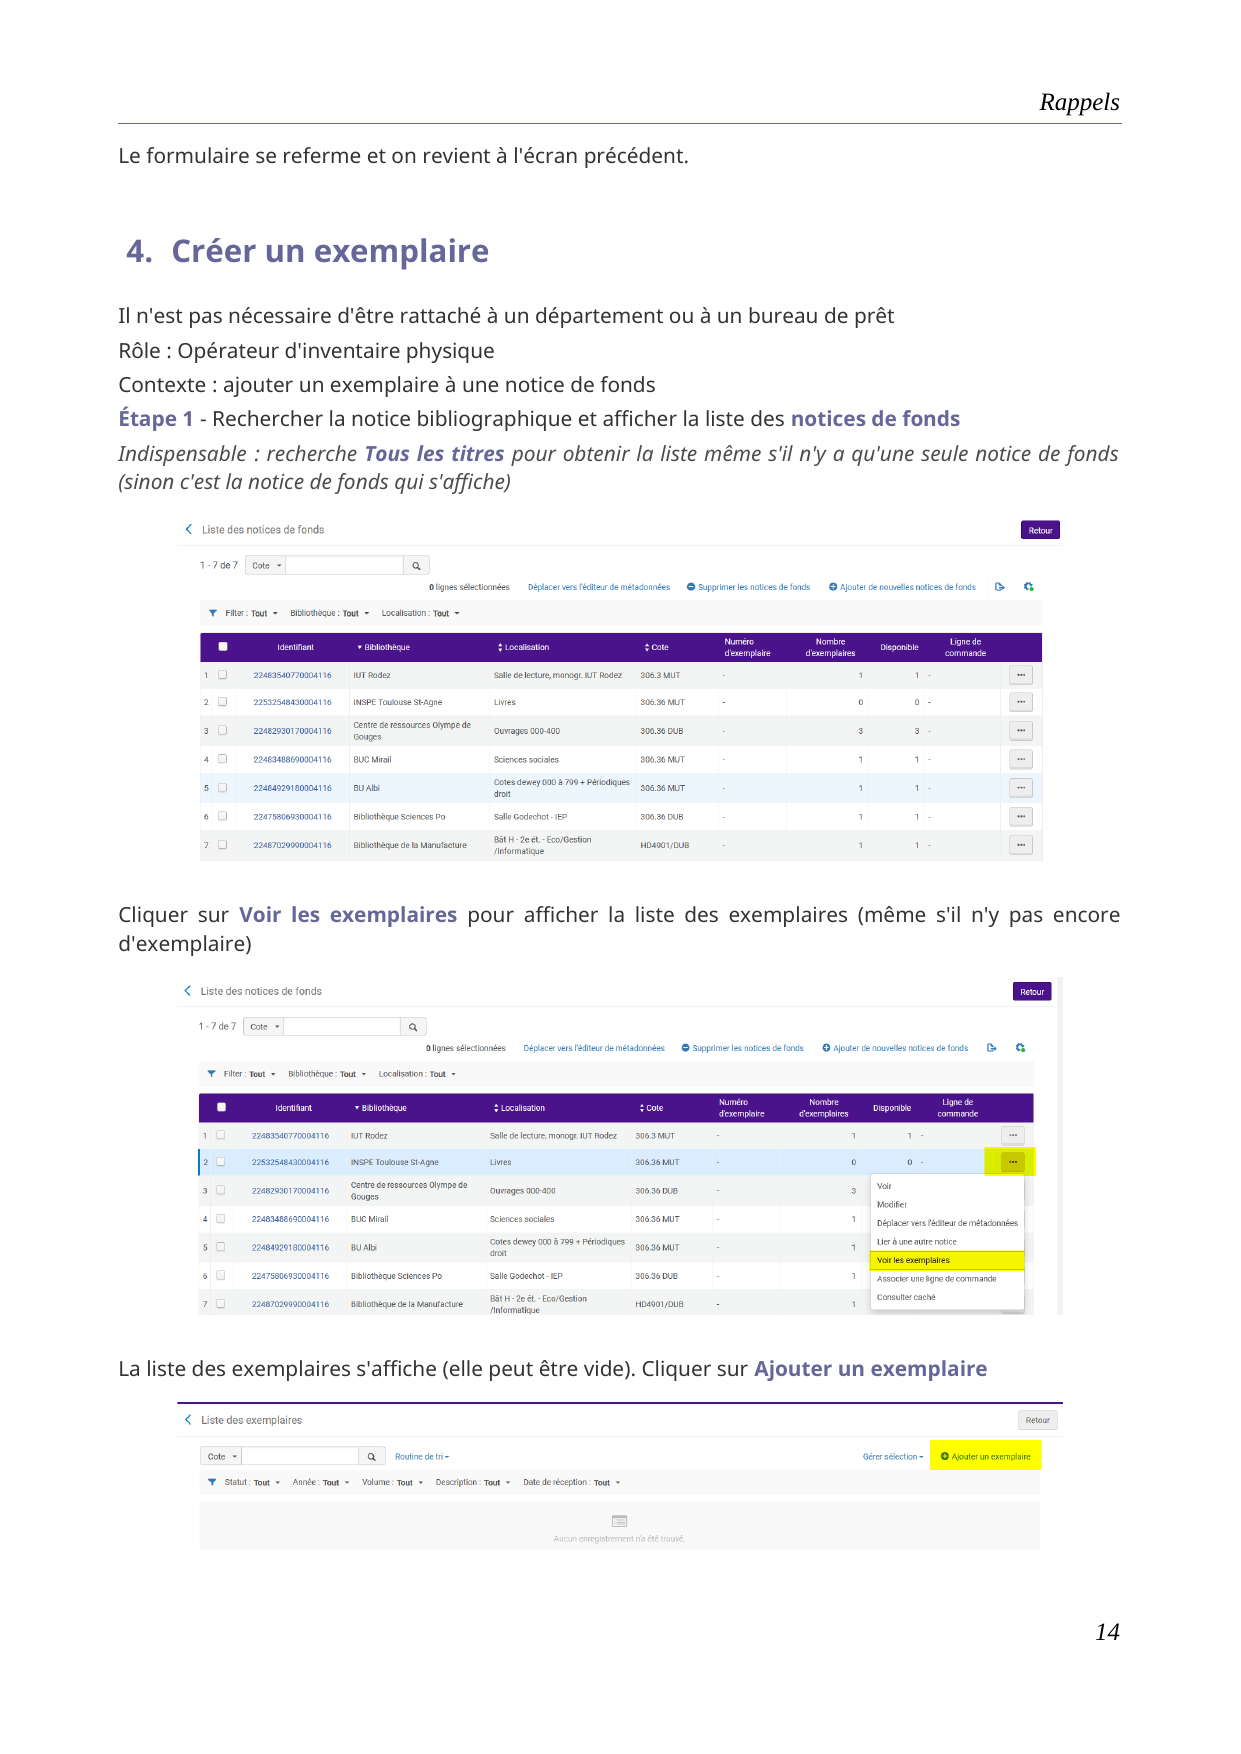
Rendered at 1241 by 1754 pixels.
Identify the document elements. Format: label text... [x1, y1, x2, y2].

picture [177, 1402, 1063, 1550]
text Rôle : Opérateur d'inventaire physique [118, 336, 1122, 364]
text Indispensable : recherche Tous les titres pour obtenir la liste même s'il n'y a qu'une seule notice de fonds (sinon c'est la notice de fonds qui s'affiche) [118, 439, 1122, 496]
text Étape 1 - Rechercher la notice bibliographique et afficher la liste des notices de fonds [118, 404, 1122, 433]
text Contexte : ajouter un exemplaire à une notice de fonds [118, 370, 1122, 398]
text Cliquer sur Voir les exemplaires pour afficher la liste des exemplaires (même s'il n'y pas encore d'exemplaire) [118, 900, 1122, 957]
title Créer un exemplaire [118, 229, 1122, 272]
text Le formulaire se referme et on revient à l'écran précédent. [118, 142, 1122, 170]
picture [177, 515, 1063, 862]
text Il n'est pas nécessaire d'être rattaché à un département ou à un bureau de prêt [118, 301, 1122, 330]
text La liste des exemplaires s'affiche (elle peut être vide). Cliquer sur Ajouter un exemplaire [118, 1354, 1122, 1382]
picture [177, 977, 1063, 1315]
